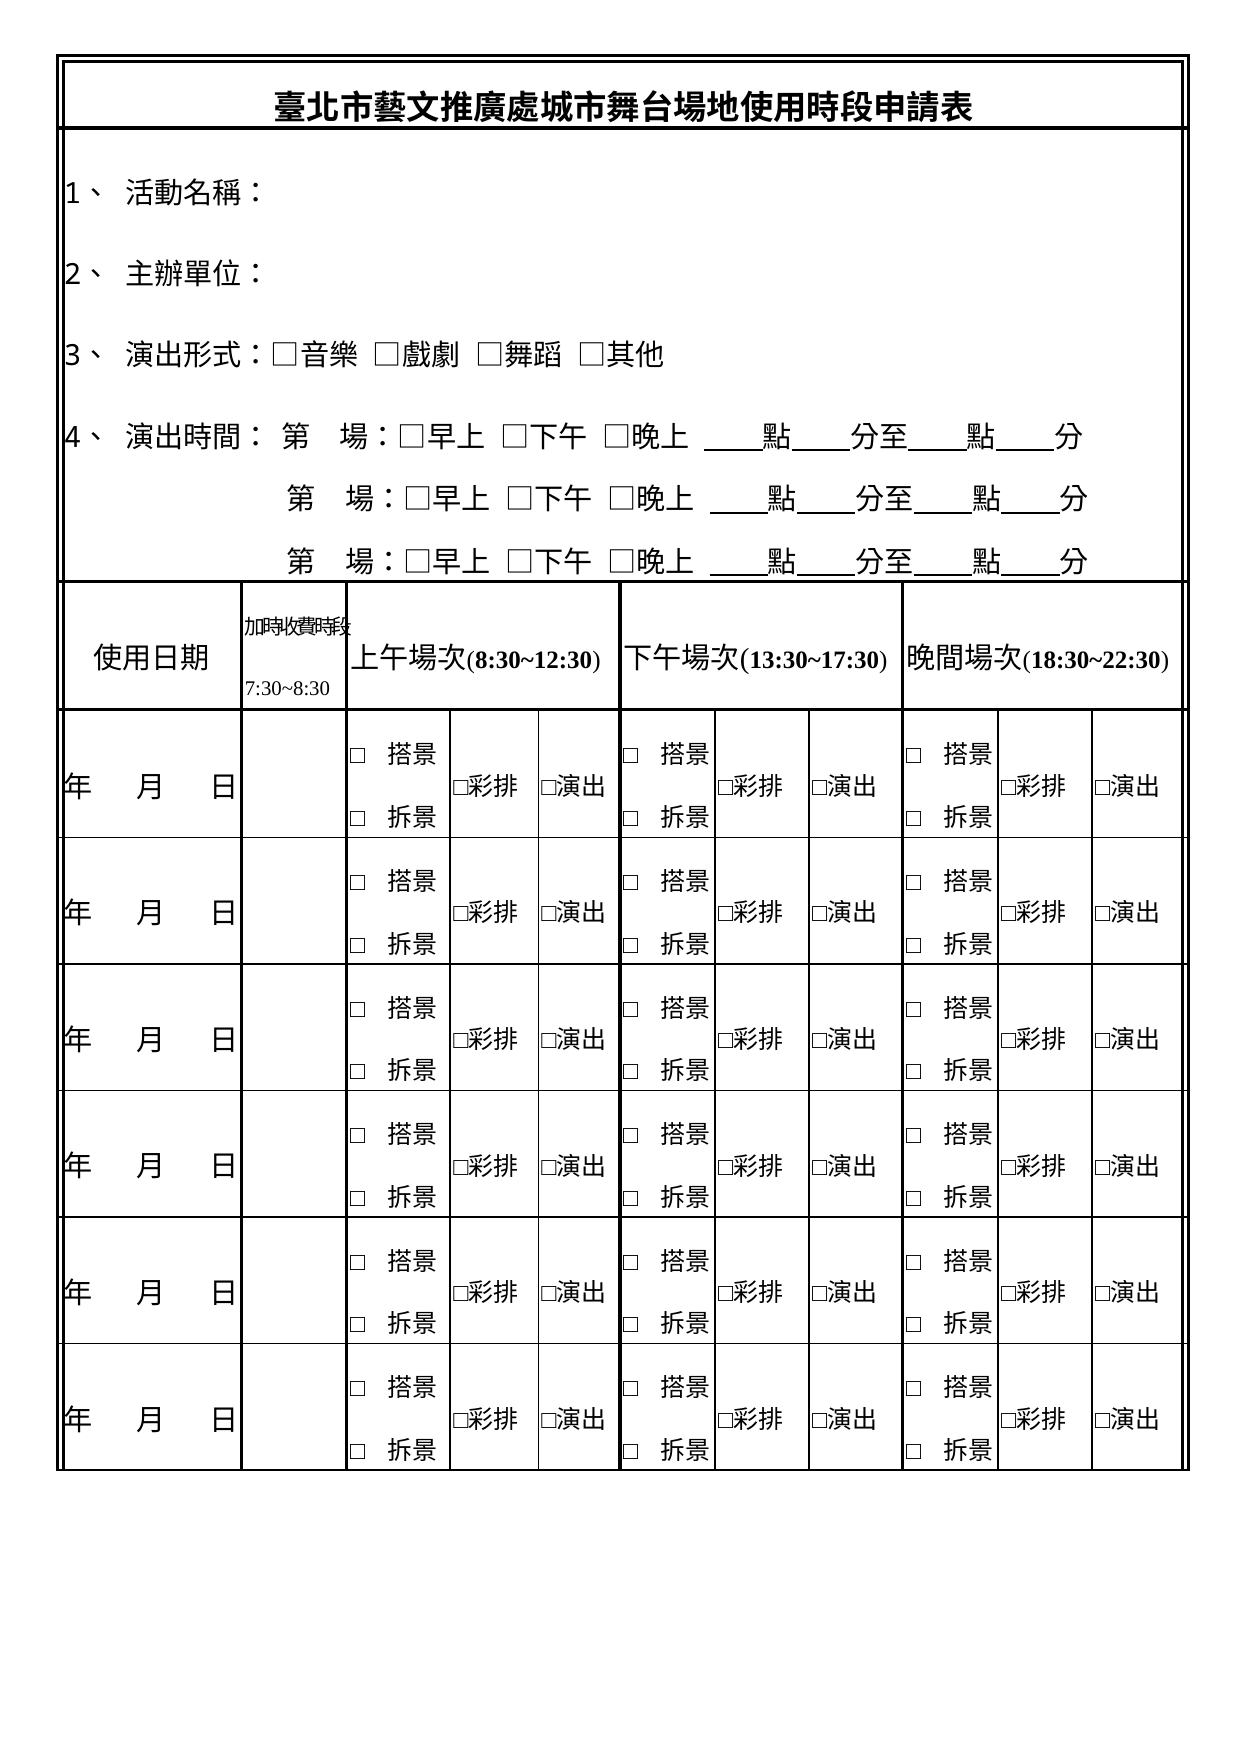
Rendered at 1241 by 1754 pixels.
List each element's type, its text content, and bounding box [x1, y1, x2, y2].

table_cell 搭景 拆景 [904, 965, 997, 1089]
table_cell □演出 [1093, 1218, 1181, 1343]
table_cell 年 月 日 [65, 965, 240, 1089]
table_cell 活動名稱： 主辦單位： 演出形式：□音樂 □戲劇 □舞蹈 □其他 演出時間： 第 場：□早上 □下午 □晚上 點 分至 點 分 第 場：□早上 □下午 □晚上 點 分至 點 分 第 場：□早上 □下午 □晚上 點 分至 點 分 [65, 130, 1181, 580]
table_cell 搭景 拆景 [622, 711, 714, 836]
table_cell □演出 [539, 1091, 618, 1216]
table_cell □彩排 [451, 1218, 538, 1343]
table_cell 使用日期 [65, 583, 240, 708]
table_cell 年 月 日 [65, 711, 240, 836]
table_cell 加時收費時段 7:30~8:30 [243, 583, 345, 708]
table_cell □彩排 [451, 1344, 538, 1469]
table_cell □演出 [539, 965, 618, 1089]
table_cell □演出 [1093, 1344, 1181, 1469]
table_header 臺北市藝文推廣處城市舞台場地使用時段申請表 [61, 57, 1186, 126]
table_cell [243, 838, 345, 963]
table_cell 搭景 拆景 [904, 711, 997, 836]
table_cell □彩排 [451, 711, 538, 836]
table_cell [243, 1344, 345, 1469]
table_cell □彩排 [999, 711, 1091, 836]
table_cell □彩排 [999, 838, 1091, 963]
table_cell 年 月 日 [65, 1344, 240, 1469]
table_cell □演出 [539, 1218, 618, 1343]
table_cell 搭景 拆景 [904, 1344, 997, 1469]
table_cell 搭景 拆景 [348, 1091, 449, 1216]
table_cell 搭景 拆景 [348, 711, 449, 836]
table_cell 搭景 拆景 [348, 1218, 449, 1343]
table_cell 搭景 拆景 [904, 1218, 997, 1343]
table_cell □演出 [810, 711, 901, 836]
table_cell □演出 [810, 1091, 901, 1216]
table_cell □彩排 [716, 1344, 808, 1469]
table_cell 搭景 拆景 [622, 965, 714, 1089]
table_cell 搭景 拆景 [904, 1091, 997, 1216]
table_cell 年 月 日 [65, 1091, 240, 1216]
table_cell □演出 [539, 838, 618, 963]
table_cell 搭景 拆景 [348, 965, 449, 1089]
table_cell □演出 [810, 1218, 901, 1343]
table_cell 搭景 拆景 [622, 1344, 714, 1469]
table_cell □彩排 [999, 965, 1091, 1089]
table_cell [243, 1218, 345, 1343]
table_cell □演出 [810, 838, 901, 963]
table_cell 搭景 拆景 [622, 1218, 714, 1343]
table_cell [243, 1091, 345, 1216]
table_cell □彩排 [716, 711, 808, 836]
table_cell □彩排 [999, 1218, 1091, 1343]
table_cell [243, 965, 345, 1089]
table_cell □演出 [1093, 838, 1181, 963]
table_cell □彩排 [716, 838, 808, 963]
table_cell □彩排 [451, 1091, 538, 1216]
table_cell 搭景 拆景 [622, 838, 714, 963]
table_cell □演出 [539, 711, 618, 836]
table_cell □演出 [539, 1344, 618, 1469]
table_cell 下午場次(13:30~17:30) [622, 583, 901, 708]
table_cell □彩排 [716, 1091, 808, 1216]
table_cell 搭景 拆景 [348, 838, 449, 963]
table_cell □彩排 [999, 1091, 1091, 1216]
table_cell 搭景 拆景 [348, 1344, 449, 1469]
table_cell 晚間場次(18:30~22:30) [904, 583, 1181, 708]
table_cell [243, 711, 345, 836]
table_cell □演出 [1093, 1091, 1181, 1216]
table_cell 搭景 拆景 [904, 838, 997, 963]
table_cell □彩排 [999, 1344, 1091, 1469]
table_cell □彩排 [451, 965, 538, 1089]
table_cell 年 月 日 [65, 838, 240, 963]
table_cell □演出 [1093, 965, 1181, 1089]
table_cell □彩排 [716, 1218, 808, 1343]
table_cell □演出 [810, 1344, 901, 1469]
table_cell □彩排 [716, 965, 808, 1089]
table_cell 搭景 拆景 [622, 1091, 714, 1216]
table_cell 上午場次(8:30~12:30) [348, 583, 618, 708]
table_cell □彩排 [451, 838, 538, 963]
table_cell 年 月 日 [65, 1218, 240, 1343]
table_cell □演出 [810, 965, 901, 1089]
table_cell □演出 [1093, 711, 1181, 836]
